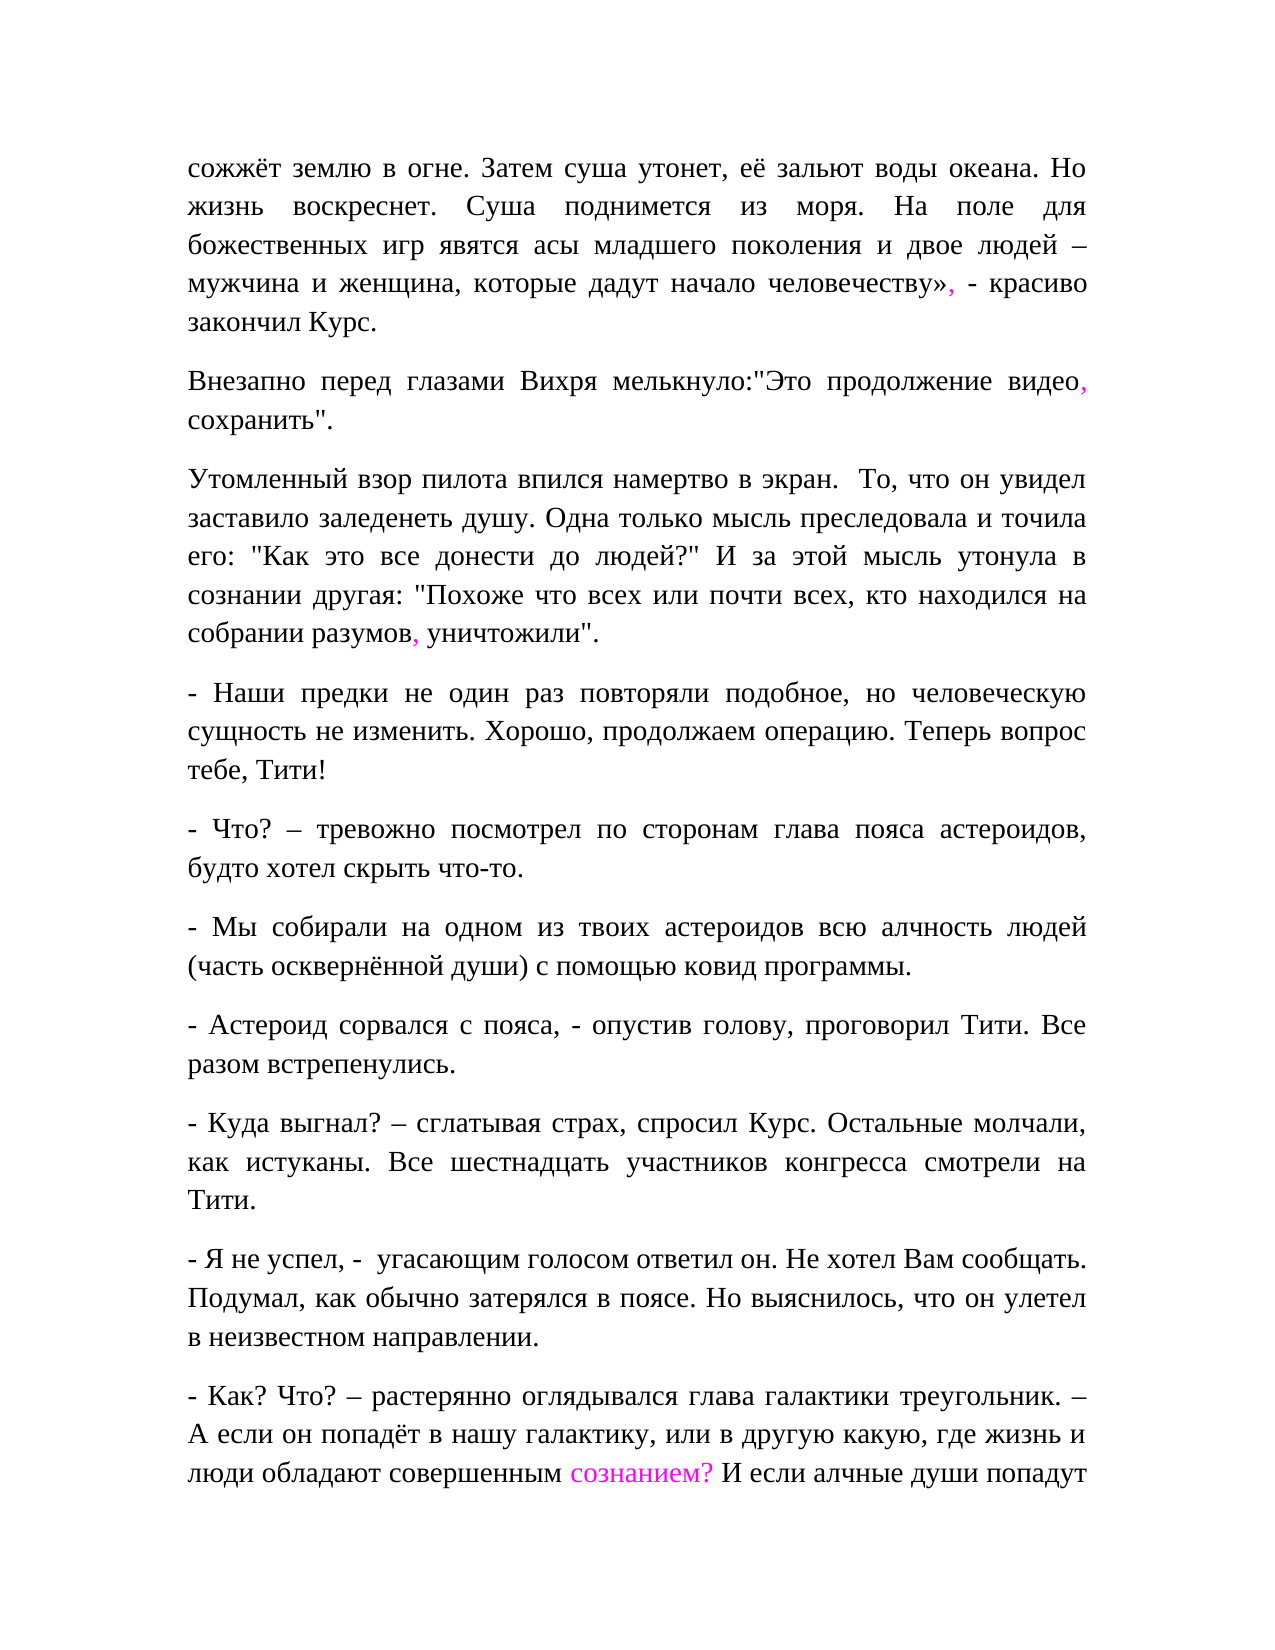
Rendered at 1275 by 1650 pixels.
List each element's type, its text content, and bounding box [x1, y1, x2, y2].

text Внезапно перед глазами Вихря мелькнуло:"Это продолжение видео, сохранить". [187, 363, 1087, 436]
text - Мы собирали на одном из твоих астероидов всю алчность людей (часть осквернённой души) с помощью ковид программы. [187, 909, 1087, 981]
text - Что? – тревожно посмотрел по сторонам глава пояса астероидов, будто хотел скрыть что-то. [187, 811, 1087, 883]
text - Как? Что? – растерянно оглядывался глава галактики треугольник. – А если он попадёт в нашу галактику, или в другую какую, где жизнь и люди обладают совершенным сознанием? И если алчные души попадут [187, 1378, 1087, 1489]
text сожжёт землю в огне. Затем суша утонет, её зальют воды океана. Но жизнь воскреснет. Суша поднимется из моря. На поле для божественных игр явятся асы младшего поколения и двое людей – мужчина и женщина, которые дадут начало человечеству», - красиво закончил Курс. [187, 150, 1087, 338]
text - Астероид сорвался с пояса, - опустив голову, проговорил Тити. Все разом встрепенулись. [187, 1007, 1087, 1079]
text - Куда выгнал? – сглатывая страх, спросил Курс. Остальные молчали, как истуканы. Все шестнадцать участников конгресса смотрели на Тити. [187, 1105, 1087, 1216]
text Утомленный взор пилота впился намертво в экран. То, что он увидел заставило заледенеть душу. Одна только мысль преследовала и точила его: "Как это все донести до людей?" И за этой мысль утонула в сознании другая: "Похоже что всех или почти всех, кто находился на собрании разумов, уничтожили". [187, 461, 1087, 649]
text - Наши предки не один раз повторяли подобное, но человеческую сущность не изменить. Хорошо, продолжаем операцию. Теперь вопрос тебе, Тити! [187, 675, 1087, 786]
text - Я не успел, - угасающим голосом ответил он. Не хотел Вам сообщать. Подумал, как обычно затерялся в поясе. Но выяснилось, что он улетел в неизвестном направлении. [187, 1242, 1087, 1352]
